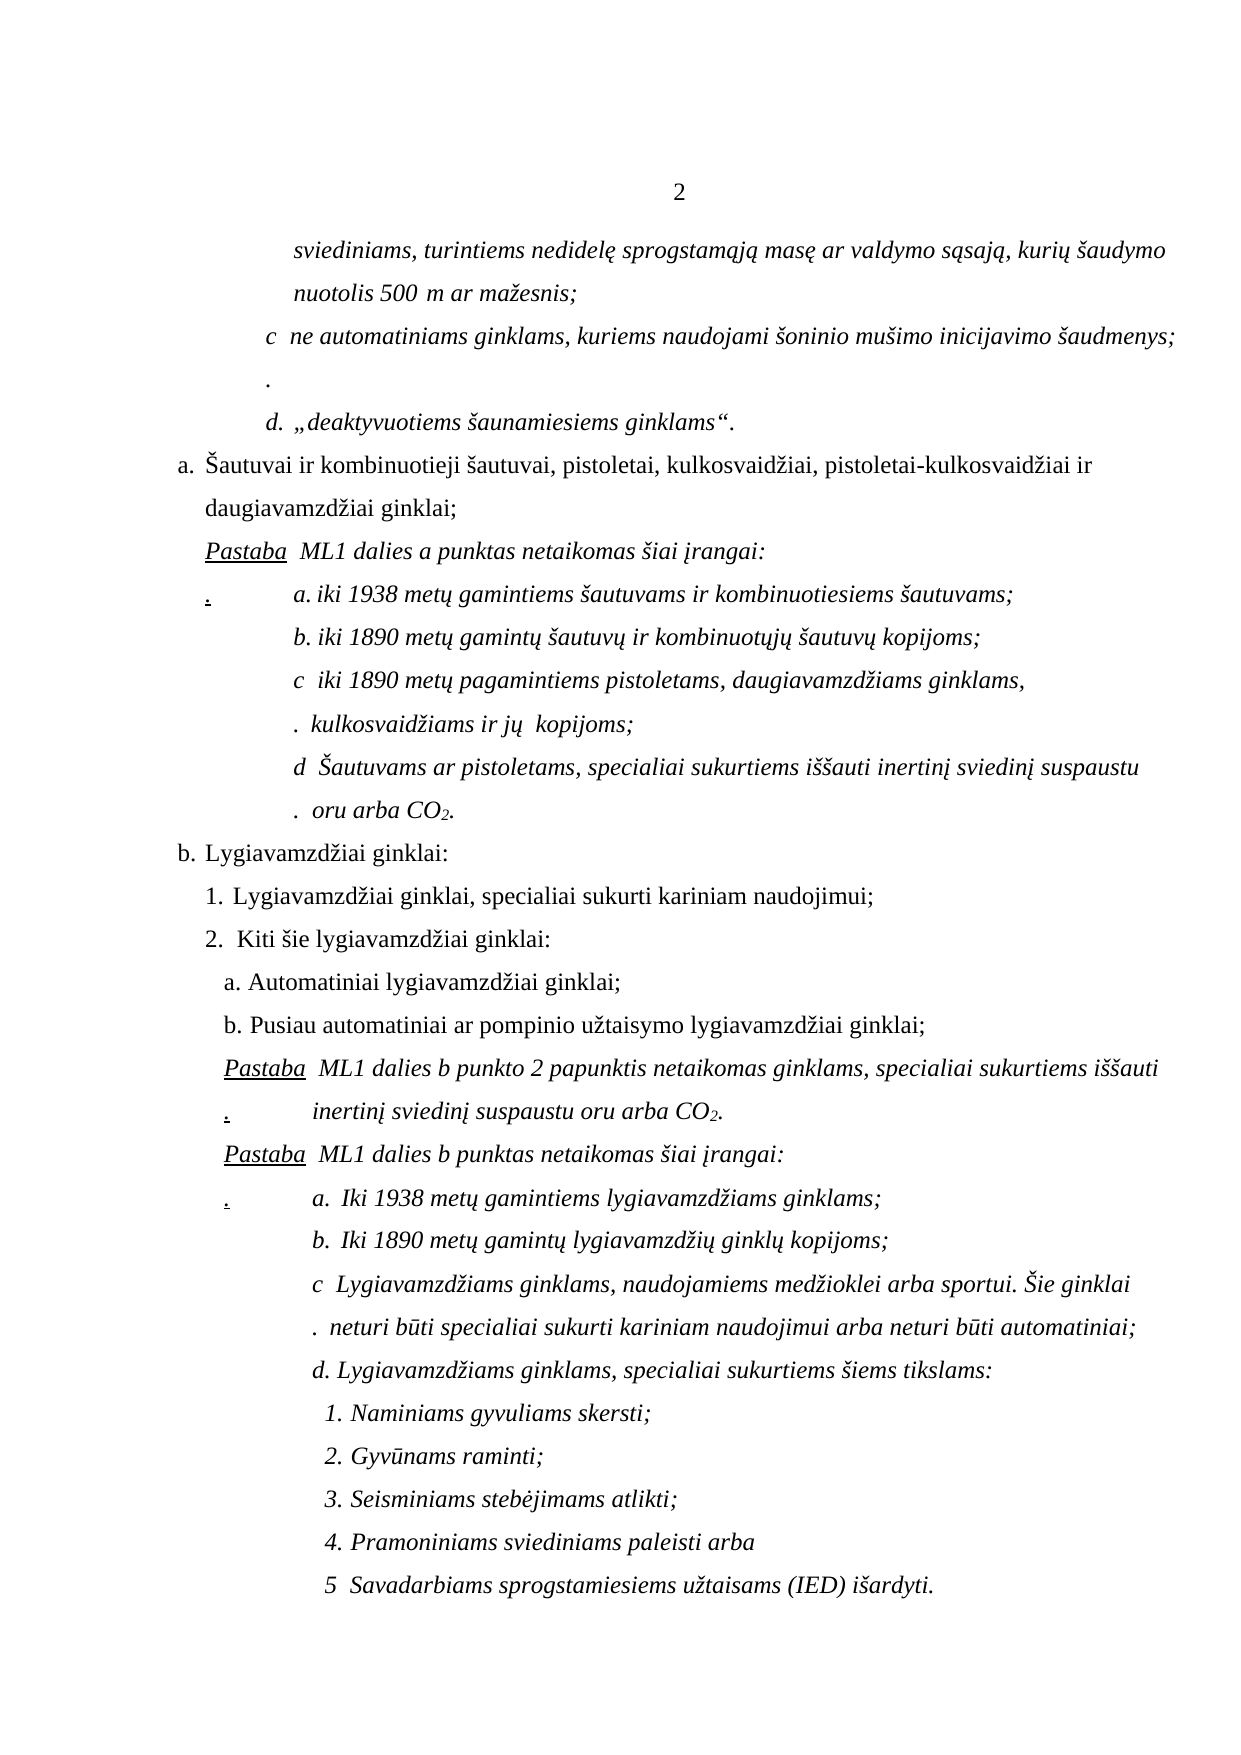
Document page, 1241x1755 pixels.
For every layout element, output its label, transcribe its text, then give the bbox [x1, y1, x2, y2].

table_header a. [312, 1183, 341, 1226]
table_header a. [177, 450, 205, 838]
table_header Naminiams gyvuliams skersti; [350, 1398, 1181, 1441]
table_header sviediniams, turintiems nedidelę sprogstamąją masę ar valdymo sąsają, kurių šaudymo nuotolis 500 m ar mažesnis; [293, 235, 1181, 321]
table_header Automatiniai lygiavamzdžiai ginklai; [248, 967, 1181, 1010]
table_header Seisminiams stebėjimams atlikti; [350, 1484, 1181, 1527]
table_header 5 [324, 1570, 343, 1599]
table_header 3. [324, 1484, 350, 1527]
table_header Pastaba. [224, 1053, 312, 1139]
table_header d. [293, 752, 312, 838]
table_header iki 1938 metų gamintiems šautuvams ir kombinuotiesiems šautuvams; [316, 580, 1181, 622]
table_header c. [293, 666, 311, 752]
table_header Pramoniniams sviediniams paleisti arba [350, 1527, 1181, 1570]
table_header Pastaba. [205, 536, 293, 838]
table_header ne automatiniams ginklams, kuriems naudojami šoninio mušimo inicijavimo šaudmenys; [283, 321, 1181, 407]
table_header Kiti šie lygiavamzdžiai ginklai: [224, 924, 1181, 967]
table_header iki 1890 metų gamintų šautuvų ir kombinuotųjų šautuvų kopijoms; [318, 623, 1181, 666]
table_header c. [312, 1269, 329, 1355]
table_header Gyvūnams raminti; [350, 1441, 1181, 1484]
table_header Lygiavamzdžiai ginklai: [205, 838, 1181, 881]
table_header d. [265, 407, 293, 450]
table_header Pastaba. [224, 1140, 312, 1599]
table_header 1. [205, 881, 233, 924]
table_header a. [224, 967, 248, 1010]
table_header b. [177, 838, 205, 1599]
table_header Pusiau automatiniai ar pompinio užtaisymo lygiavamzdžiai ginklai; [250, 1010, 1181, 1053]
table_header b. [293, 623, 317, 666]
table_header Savadarbiams sprogstamiesiems užtaisams (IED) išardyti. [343, 1570, 1181, 1599]
table_header 2. [324, 1441, 350, 1484]
table_header Šautuvams ar pistoletams, specialiai sukurtiems iššauti inertinį sviedinį suspaustu oru arba CO2. [312, 752, 1181, 838]
table_header „deaktyvuotiems šaunamiesiems ginklams“. [293, 407, 1181, 450]
table_header d [312, 1355, 324, 1599]
table_header Lygiavamzdžiai ginklai, specialiai sukurti kariniam naudojimui; [233, 881, 1181, 924]
table_header 4. [324, 1527, 350, 1570]
table_header [265, 235, 293, 321]
table_header 1. [324, 1398, 350, 1441]
table_header ML1 dalies b punkto 2 papunktis netaikomas ginklams, specialiai sukurtiems iššauti inertinį sviedinį suspaustu oru arba CO2. [312, 1053, 1181, 1139]
table_header c. [265, 321, 283, 407]
table_header 2. [205, 924, 224, 1599]
table_header a. [293, 580, 316, 622]
table_header Šautuvai ir kombinuotieji šautuvai, pistoletai, kulkosvaidžiai, pistoletai-kulkosvaidžiai ir daugiavamzdžiai ginklai; [205, 450, 1181, 536]
table_header b. [312, 1226, 341, 1269]
table_header [177, 235, 265, 450]
table_header b. [224, 1010, 249, 1053]
table_header iki 1890 metų pagamintiems pistoletams, daugiavamzdžiams ginklams, kulkosvaidžiams ir jų kopijoms; [311, 666, 1181, 752]
table_header Iki 1890 metų gamintų lygiavamzdžių ginklų kopijoms; [341, 1226, 1181, 1269]
table_header . Lygiavamzdžiams ginklams, specialiai sukurtiems šiems tikslams: [324, 1355, 1181, 1398]
table_header ML1 dalies a punktas netaikomas šiai įrangai: [293, 536, 1181, 580]
table_header Iki 1938 metų gamintiems lygiavamzdžiams ginklams; [341, 1183, 1181, 1226]
table_header Lygiavamzdžiams ginklams, naudojamiems medžioklei arba sportui. Šie ginklai neturi būti specialiai sukurti kariniam naudojimui arba neturi būti automatiniai; [329, 1269, 1181, 1355]
table_header ML1 dalies b punktas netaikomas šiai įrangai: [312, 1140, 1181, 1183]
